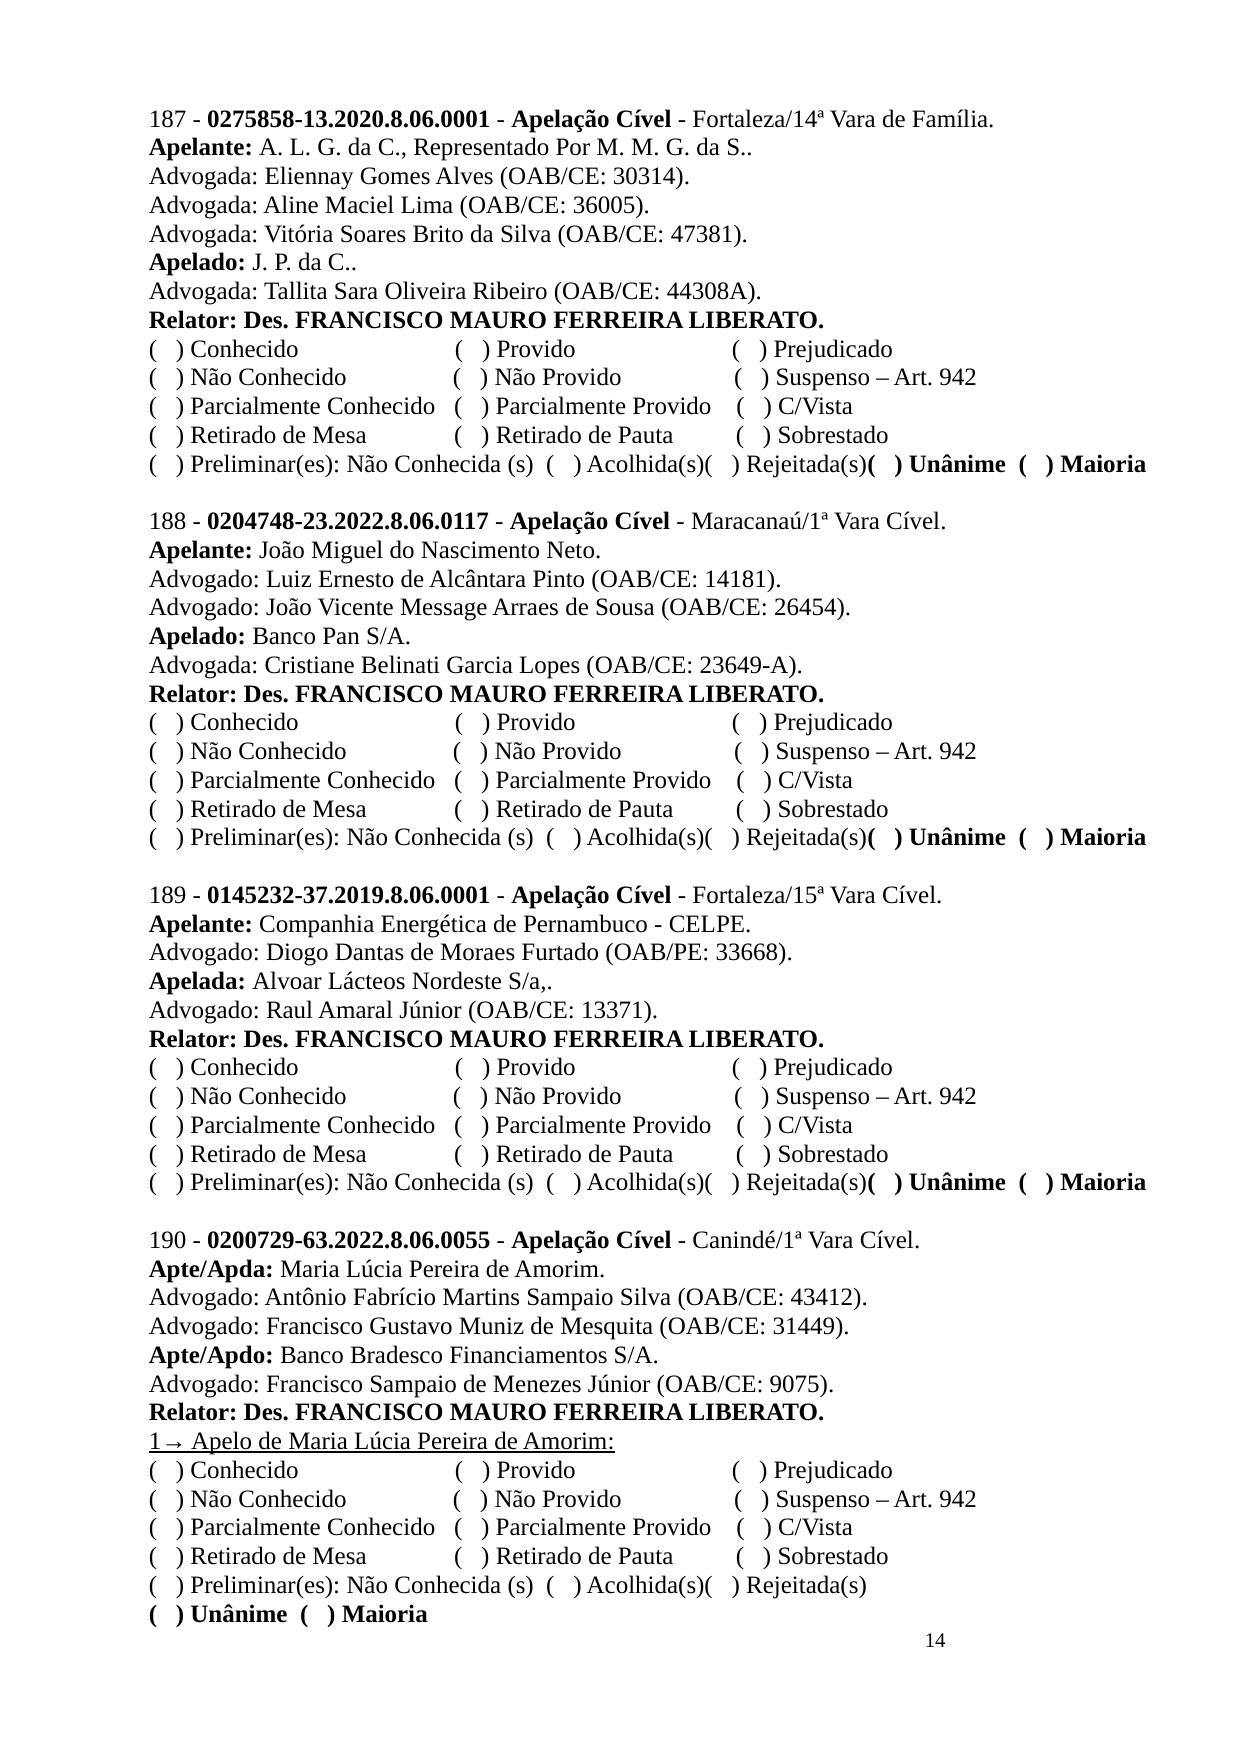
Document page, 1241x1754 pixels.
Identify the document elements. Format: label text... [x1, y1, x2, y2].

text ( ) Não Conhecido ( ) Não Provido ( ) Suspenso – Art. 942 [148, 1484, 1158, 1512]
text ( ) Parcialmente Conhecido ( ) Parcialmente Provido ( ) C/Vista [148, 765, 1158, 794]
text Advogada: Tallita Sara Oliveira Ribeiro (OAB/CE: 44308A). [148, 276, 1141, 305]
text Apelante: A. L. G. da C., Representado Por M. M. G. da S.. [148, 132, 1141, 161]
text ( ) Retirado de Mesa ( ) Retirado de Pauta ( ) Sobrestado [148, 1541, 1158, 1570]
text ( ) Preliminar(es): Não Conhecida (s) ( ) Acolhida(s)( ) Rejeitada(s)( ) Unânime ( ) Maioria [148, 822, 1158, 851]
text Relator: Des. FRANCISCO MAURO FERREIRA LIBERATO. [148, 1397, 1141, 1426]
text Advogado: Raul Amaral Júnior (OAB/CE: 13371). [148, 995, 1141, 1024]
text Apelante: Companhia Energética de Pernambuco - CELPE. [148, 909, 1141, 937]
text ( ) Preliminar(es): Não Conhecida (s) ( ) Acolhida(s)( ) Rejeitada(s)( ) Unânime ( ) Maioria [148, 449, 1158, 477]
text Advogado: Luiz Ernesto de Alcântara Pinto (OAB/CE: 14181). [148, 564, 1141, 592]
text ( ) Parcialmente Conhecido ( ) Parcialmente Provido ( ) C/Vista [148, 1110, 1158, 1139]
text ( ) Parcialmente Conhecido ( ) Parcialmente Provido ( ) C/Vista [148, 391, 1158, 420]
text ( ) Conhecido ( ) Provido ( ) Prejudicado [148, 334, 1141, 362]
text 189 - 0145232-37.2019.8.06.0001 - Apelação Cível - Fortaleza/15ª Vara Cível. [148, 880, 1141, 909]
text ( ) Conhecido ( ) Provido ( ) Prejudicado [148, 1052, 1141, 1081]
text Advogado: Francisco Gustavo Muniz de Mesquita (OAB/CE: 31449). [148, 1311, 1141, 1340]
text Advogado: Francisco Sampaio de Menezes Júnior (OAB/CE: 9075). [148, 1369, 1141, 1397]
text Advogado: Diogo Dantas de Moraes Furtado (OAB/PE: 33668). [148, 937, 1141, 966]
text ( ) Não Conhecido ( ) Não Provido ( ) Suspenso – Art. 942 [148, 736, 1158, 765]
text Advogado: João Vicente Message Arraes de Sousa (OAB/CE: 26454). [148, 592, 1141, 621]
text ( ) Retirado de Mesa ( ) Retirado de Pauta ( ) Sobrestado [148, 420, 1158, 449]
text ( ) Unânime ( ) Maioria [148, 1599, 1158, 1627]
text Apelada: Alvoar Lácteos Nordeste S/a,. [148, 966, 1141, 995]
text ( ) Preliminar(es): Não Conhecida (s) ( ) Acolhida(s)( ) Rejeitada(s)( ) Unânime ( ) Maioria [148, 1167, 1158, 1196]
text 187 - 0275858-13.2020.8.06.0001 - Apelação Cível - Fortaleza/14ª Vara de Família. [148, 104, 1141, 132]
text Advogada: Vitória Soares Brito da Silva (OAB/CE: 47381). [148, 219, 1141, 247]
text Relator: Des. FRANCISCO MAURO FERREIRA LIBERATO. [148, 679, 1141, 707]
text ( ) Retirado de Mesa ( ) Retirado de Pauta ( ) Sobrestado [148, 794, 1158, 822]
text 1→ Apelo de Maria Lúcia Pereira de Amorim: [148, 1426, 1141, 1455]
text Apte/Apda: Maria Lúcia Pereira de Amorim. [148, 1254, 1141, 1282]
text ( ) Parcialmente Conhecido ( ) Parcialmente Provido ( ) C/Vista [148, 1512, 1158, 1541]
text Apelado: J. P. da C.. [148, 247, 1141, 276]
text ( ) Não Conhecido ( ) Não Provido ( ) Suspenso – Art. 942 [148, 1081, 1158, 1110]
text ( ) Conhecido ( ) Provido ( ) Prejudicado [148, 1455, 1141, 1484]
text Advogada: Eliennay Gomes Alves (OAB/CE: 30314). [148, 161, 1141, 190]
text Relator: Des. FRANCISCO MAURO FERREIRA LIBERATO. [148, 305, 1141, 334]
text ( ) Preliminar(es): Não Conhecida (s) ( ) Acolhida(s)( ) Rejeitada(s) [148, 1570, 1158, 1599]
text Advogada: Aline Maciel Lima (OAB/CE: 36005). [148, 190, 1141, 219]
text 190 - 0200729-63.2022.8.06.0055 - Apelação Cível - Canindé/1ª Vara Cível. [148, 1225, 1141, 1254]
text Relator: Des. FRANCISCO MAURO FERREIRA LIBERATO. [148, 1024, 1141, 1052]
text Advogada: Cristiane Belinati Garcia Lopes (OAB/CE: 23649-A). [148, 650, 1141, 679]
text Advogado: Antônio Fabrício Martins Sampaio Silva (OAB/CE: 43412). [148, 1282, 1141, 1311]
text Apelante: João Miguel do Nascimento Neto. [148, 535, 1141, 564]
text 188 - 0204748-23.2022.8.06.0117 - Apelação Cível - Maracanaú/1ª Vara Cível. [148, 506, 1141, 535]
text Apte/Apdo: Banco Bradesco Financiamentos S/A. [148, 1340, 1141, 1369]
text ( ) Não Conhecido ( ) Não Provido ( ) Suspenso – Art. 942 [148, 362, 1158, 391]
text ( ) Conhecido ( ) Provido ( ) Prejudicado [148, 707, 1141, 736]
text Apelado: Banco Pan S/A. [148, 621, 1141, 650]
text ( ) Retirado de Mesa ( ) Retirado de Pauta ( ) Sobrestado [148, 1139, 1158, 1167]
